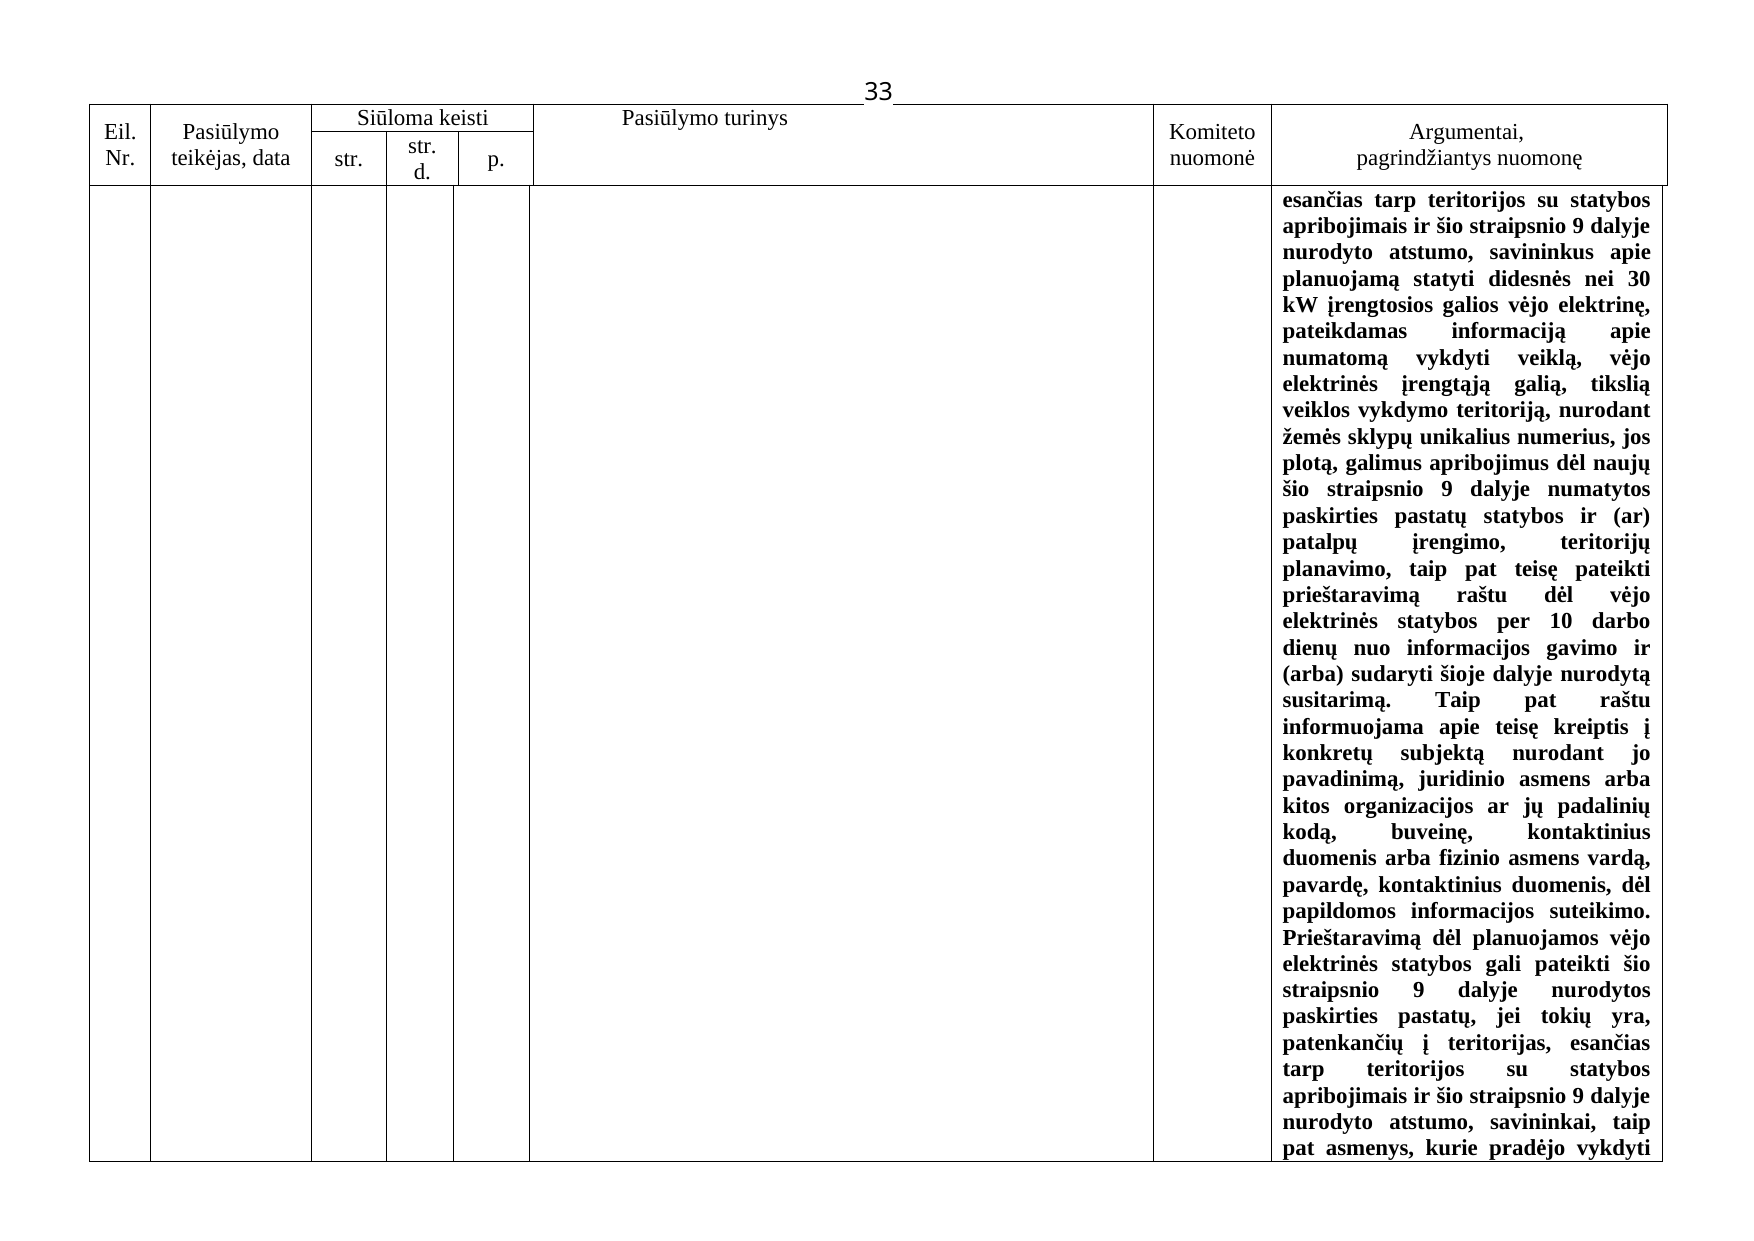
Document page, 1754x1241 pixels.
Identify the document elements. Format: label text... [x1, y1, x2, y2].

table_header Pasiūlymo turinys [534, 105, 1153, 184]
table_cell esančias tarp teritorijos su statybos apribojimais ir šio straipsnio 9 dalyje nurodyto atstumo, savininkus apie planuojamą statyti didesnės nei 30 kW įrengtosios galios vėjo elektrinę, pateikdamas informaciją apie numatomą vykdyti veiklą, vėjo elektrinės įrengtąją galią, tikslią veiklos vykdymo teritoriją, nurodant žemės sklypų unikalius numerius, jos plotą, galimus apribojimus dėl naujų šio straipsnio 9 dalyje numatytos paskirties pastatų statybos ir (ar) patalpų įrengimo, teritorijų planavimo, taip pat teisę pateikti prieštaravimą raštu dėl vėjo elektrinės statybos per 10 darbo dienų nuo informacijos gavimo ir (arba) sudaryti šioje dalyje nurodytą susitarimą. Taip pat raštu informuojama apie teisę kreiptis į konkretų subjektą nurodant jo pavadinimą, juridinio asmens arba kitos organizacijos ar jų padalinių kodą, buveinę, kontaktinius duomenis arba fizinio asmens vardą, pavardę, kontaktinius duomenis, dėl papildomos informacijos suteikimo. Prieštaravimą dėl planuojamos vėjo elektrinės statybos gali pateikti šio straipsnio 9 dalyje nurodytos paskirties pastatų, jei tokių yra, patenkančių į teritorijas, esančias tarp teritorijos su statybos apribojimais ir šio straipsnio 9 dalyje nurodyto atstumo, savininkai, taip pat asmenys, kurie pradėjo vykdyti [1272, 186, 1662, 1161]
table_header Komiteto nuomonė [1154, 105, 1271, 184]
table_cell [530, 186, 1153, 1161]
table_header Argumentai, pagrindžiantys nuomonę [1272, 105, 1667, 184]
table_cell p. [459, 132, 533, 184]
table_cell [1154, 186, 1271, 1161]
table_header Siūloma keisti [312, 105, 533, 131]
table_cell str. d. [387, 132, 458, 184]
table_cell [312, 186, 386, 1161]
table_cell str. [312, 132, 386, 184]
table_cell [387, 186, 453, 1161]
table_header Eil. Nr. [90, 105, 150, 184]
table_cell [1663, 186, 1667, 1161]
table_cell [90, 186, 150, 1161]
table_cell [454, 186, 529, 1161]
table_header Pasiūlymo teikėjas, data [151, 105, 311, 184]
table_cell [151, 186, 311, 1161]
